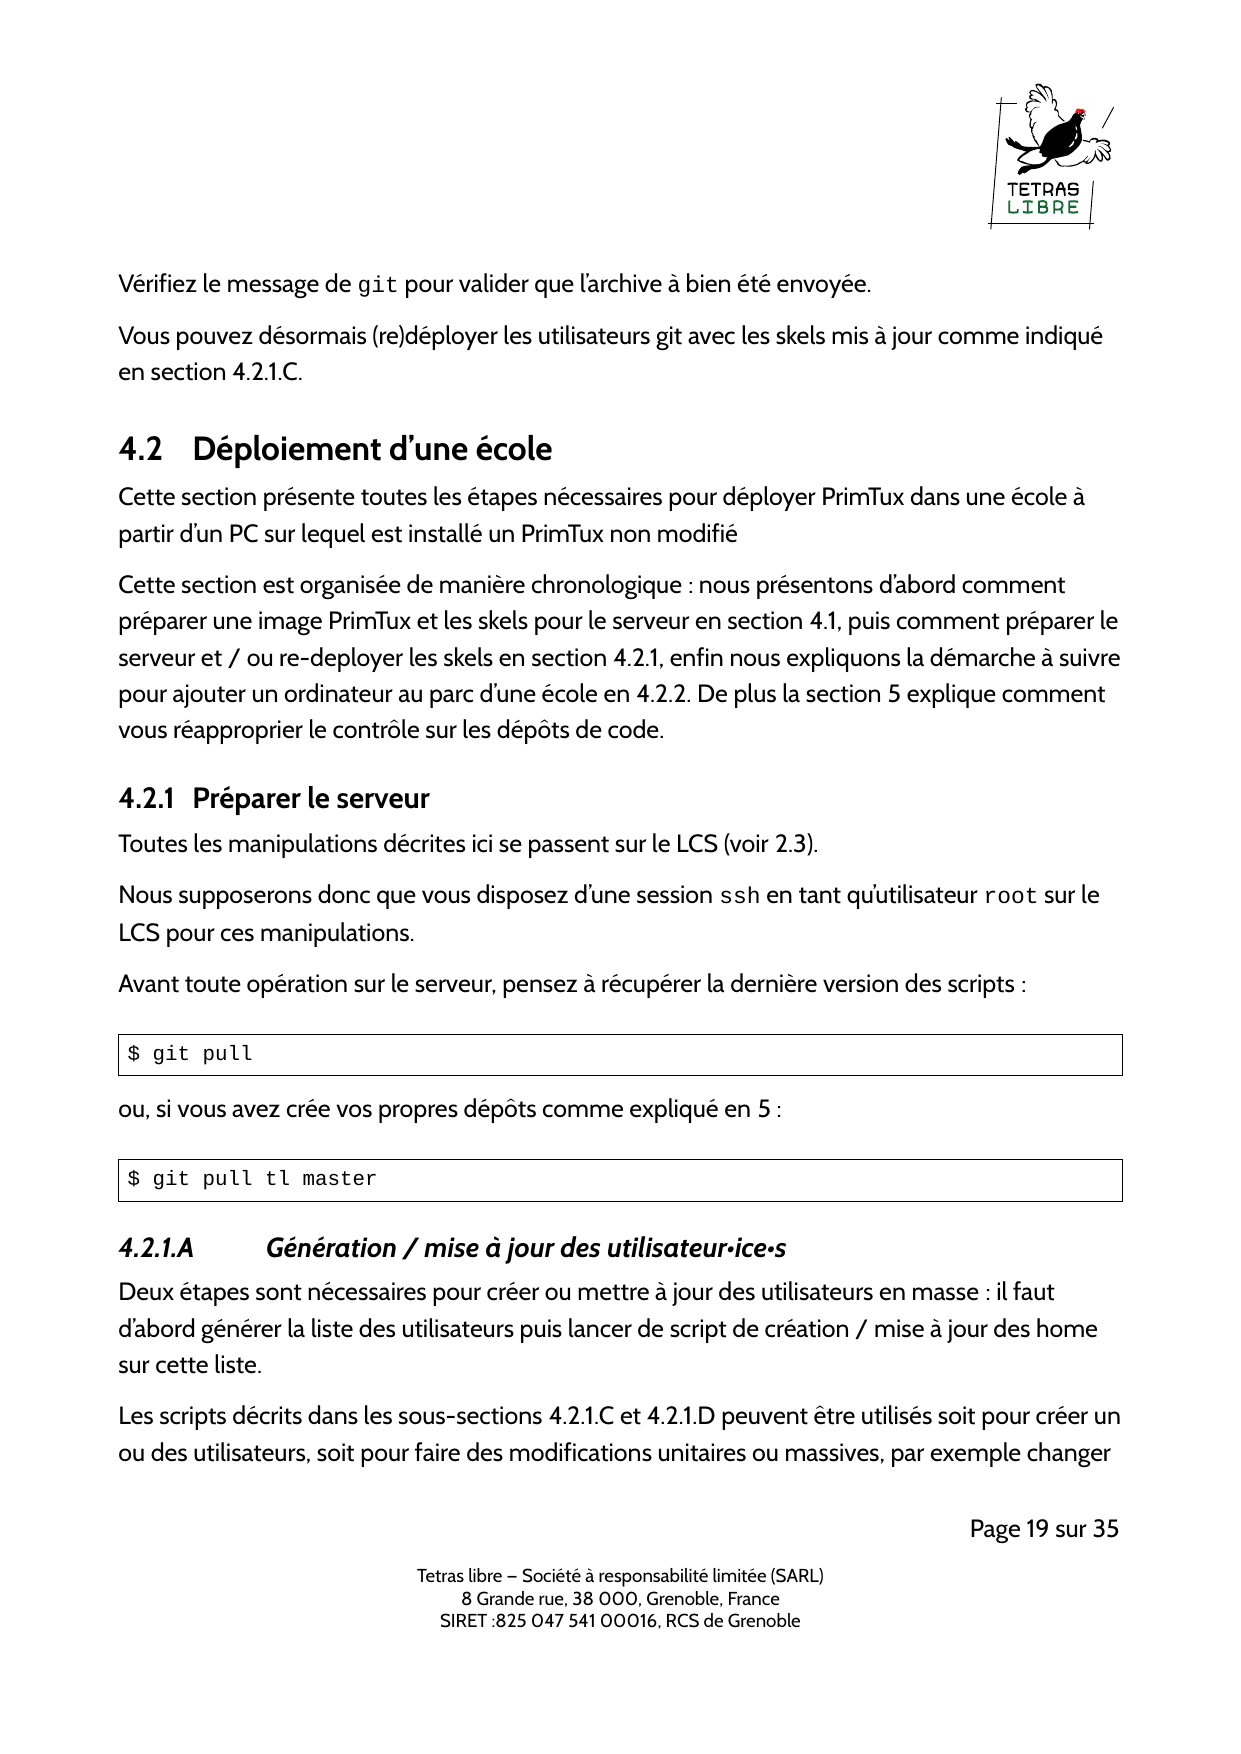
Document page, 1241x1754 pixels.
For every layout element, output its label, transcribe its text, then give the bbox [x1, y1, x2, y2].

text ou, si vous avez crée vos propres dépôts comme expliqué en 5 : [118, 1093, 1122, 1123]
text Cette section est organisée de manière chronologique : nous présentons d’abord comment préparer une image PrimTux et les skels pour le serveur en section 4.1, puis comment préparer le serveur et / ou re-deployer les skels en section 4.2.1, enfin nous expliquons la démarche à suivre pour ajouter un ordinateur au parc d’une école en 4.2.2. De plus la section 5 explique comment vous réapproprier le contrôle sur les dépôts de code. [118, 569, 1122, 745]
subtitle Préparer le serveur [118, 780, 1122, 816]
text Deux étapes sont nécessaires pour créer ou mettre à jour des utilisateurs en masse : il faut d’abord générer la liste des utilisateurs puis lancer de script de création / mise à jour des home sur cette liste. [118, 1277, 1122, 1380]
text $ git pull tl master [119, 1160, 1122, 1201]
subtitle Déploiement d’une école [118, 428, 1122, 469]
subtitle Génération / mise à jour des utilisateur•ice•s [118, 1231, 1122, 1264]
text Nous supposerons donc que vous disposez d’une session ssh en tant qu’utilisateur root sur le LCS pour ces manipulations. [118, 880, 1122, 947]
text Avant toute opération sur le serveur, pensez à récupérer la dernière version des scripts : [118, 968, 1122, 998]
text Toutes les manipulations décrites ici se passent sur le LCS (voir 2.3). [118, 829, 1122, 859]
text $ git pull [119, 1035, 1122, 1075]
text Vérifiez le message de git pour valider que l’archive à bien été envoyée. [118, 268, 1122, 299]
text Vous pouvez désormais (re)déployer les utilisateurs git avec les skels mis à jour comme indiqué en section 4.2.1.C. [118, 320, 1122, 387]
text Cette section présente toutes les étapes nécessaires pour déployer PrimTux dans une école à partir d’un PC sur lequel est installé un PrimTux non modifié [118, 481, 1122, 548]
text Les scripts décrits dans les sous-sections 4.2.1.C et 4.2.1.D peuvent être utilisés soit pour créer un ou des utilisateurs, soit pour faire des modifications unitaires ou massives, par exemple changer [118, 1401, 1122, 1467]
